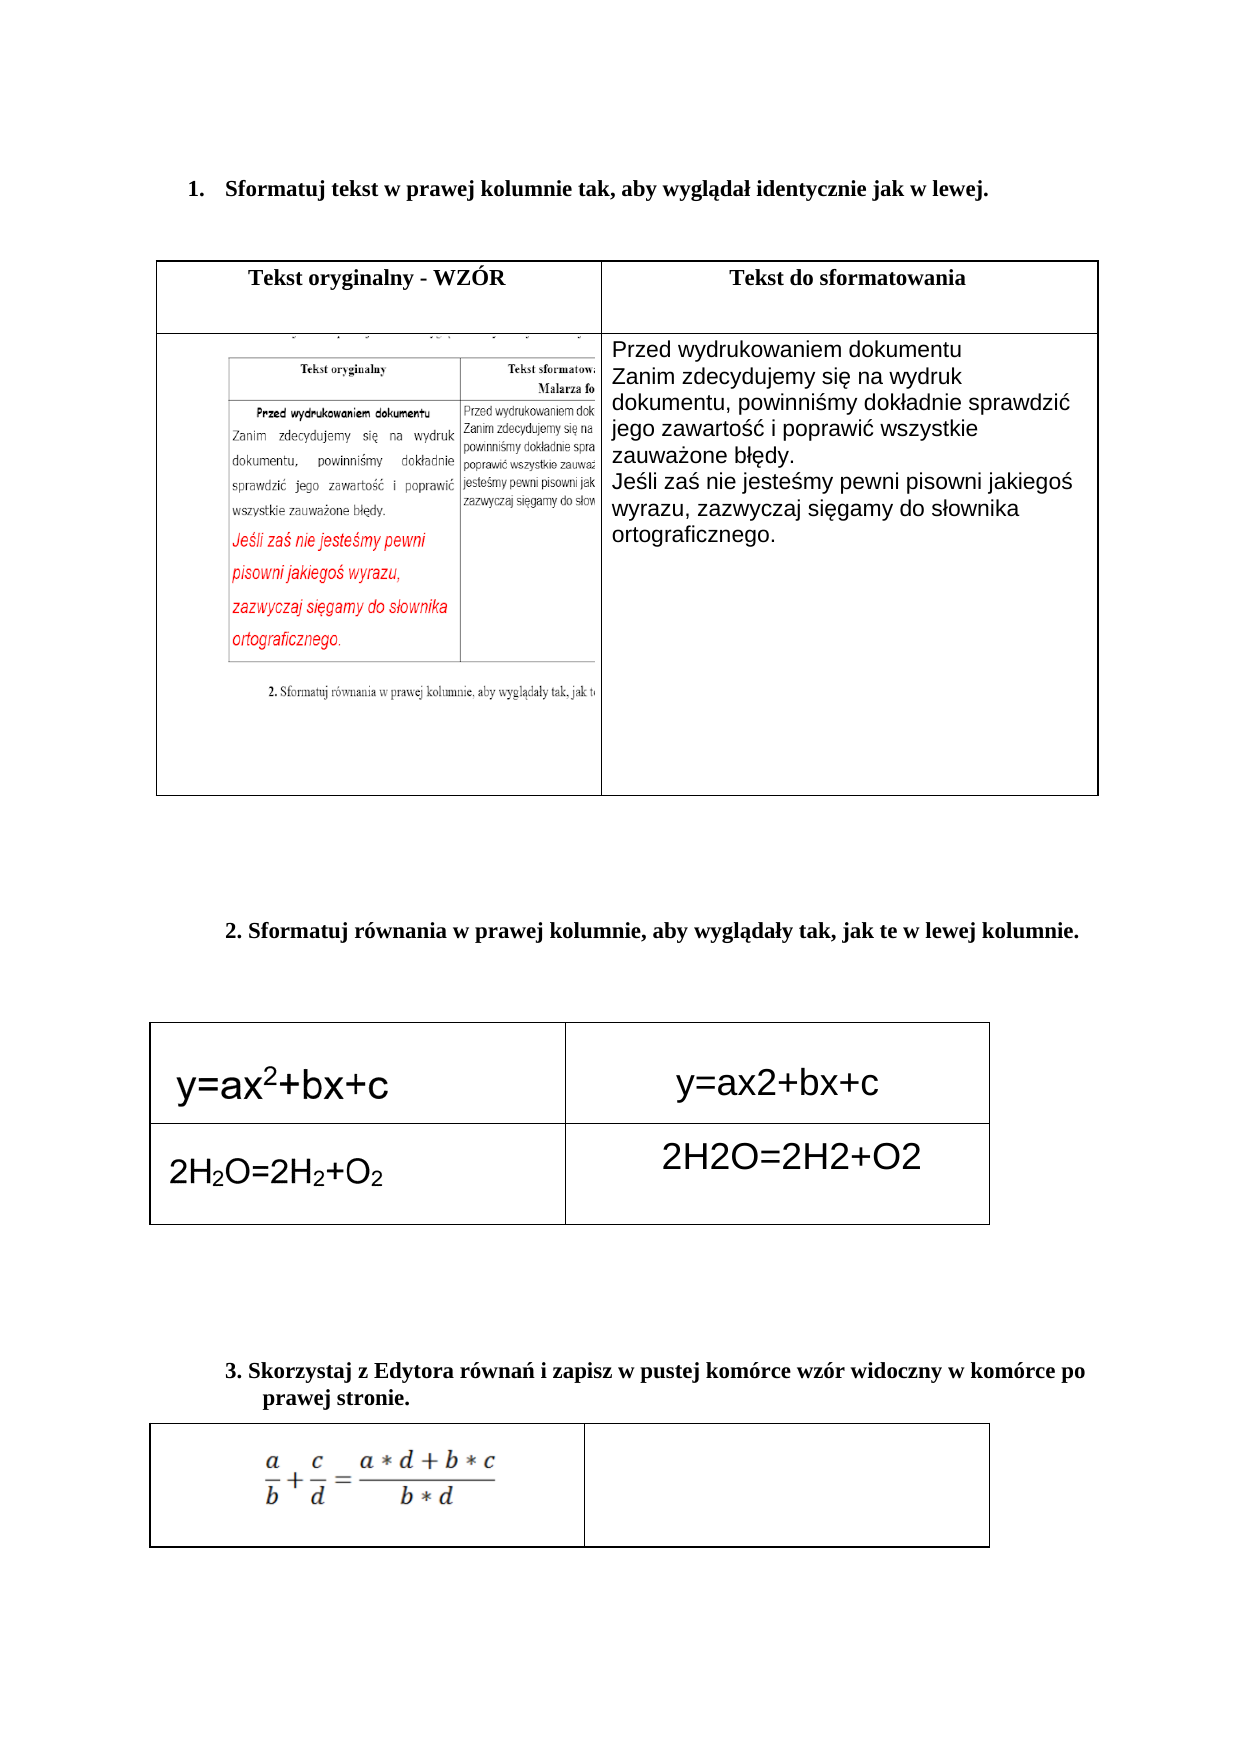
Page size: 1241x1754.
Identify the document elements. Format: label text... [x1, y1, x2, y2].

table_header y=ax2+bx+c [566, 1023, 989, 1123]
table_header Tekst oryginalny - WZÓR [157, 262, 601, 333]
text 3. Skorzystaj z Edytora równań i zapisz w pustej komórce wzór widoczny w komórce po prawej stronie. [225, 1357, 1090, 1410]
table_cell [151, 1124, 565, 1223]
picture [162, 336, 447, 712]
table_cell Przed wydrukowaniem dokumentu Zanim zdecydujemy się na wydruk dokumentu, powinniśmy dokładnie sprawdzić jego zawartość i poprawić wszystkie zauważone błędy. Jeśli zaś nie jesteśmy pewni pisowni jakiegoś wyrazu, zazwyczaj sięgamy do słownika ortograficznego. [602, 334, 1097, 795]
table_header Tekst do sformatowania [602, 262, 1097, 333]
list Sformatuj tekst w prawej kolumnie tak, aby wyglądał identycznie jak w lewej. [187, 175, 1090, 201]
picture [245, 1434, 525, 1536]
picture [168, 1153, 392, 1190]
table_header [151, 1023, 565, 1123]
table_header [585, 1424, 989, 1546]
table_header [151, 1424, 584, 1546]
table_cell 2H2O=2H2+O2 [566, 1124, 989, 1223]
table_cell [157, 334, 601, 795]
picture [171, 1060, 394, 1107]
text 2. Sformatuj równania w prawej kolumnie, aby wyglądały tak, jak te w lewej kolumnie. [225, 917, 1090, 943]
